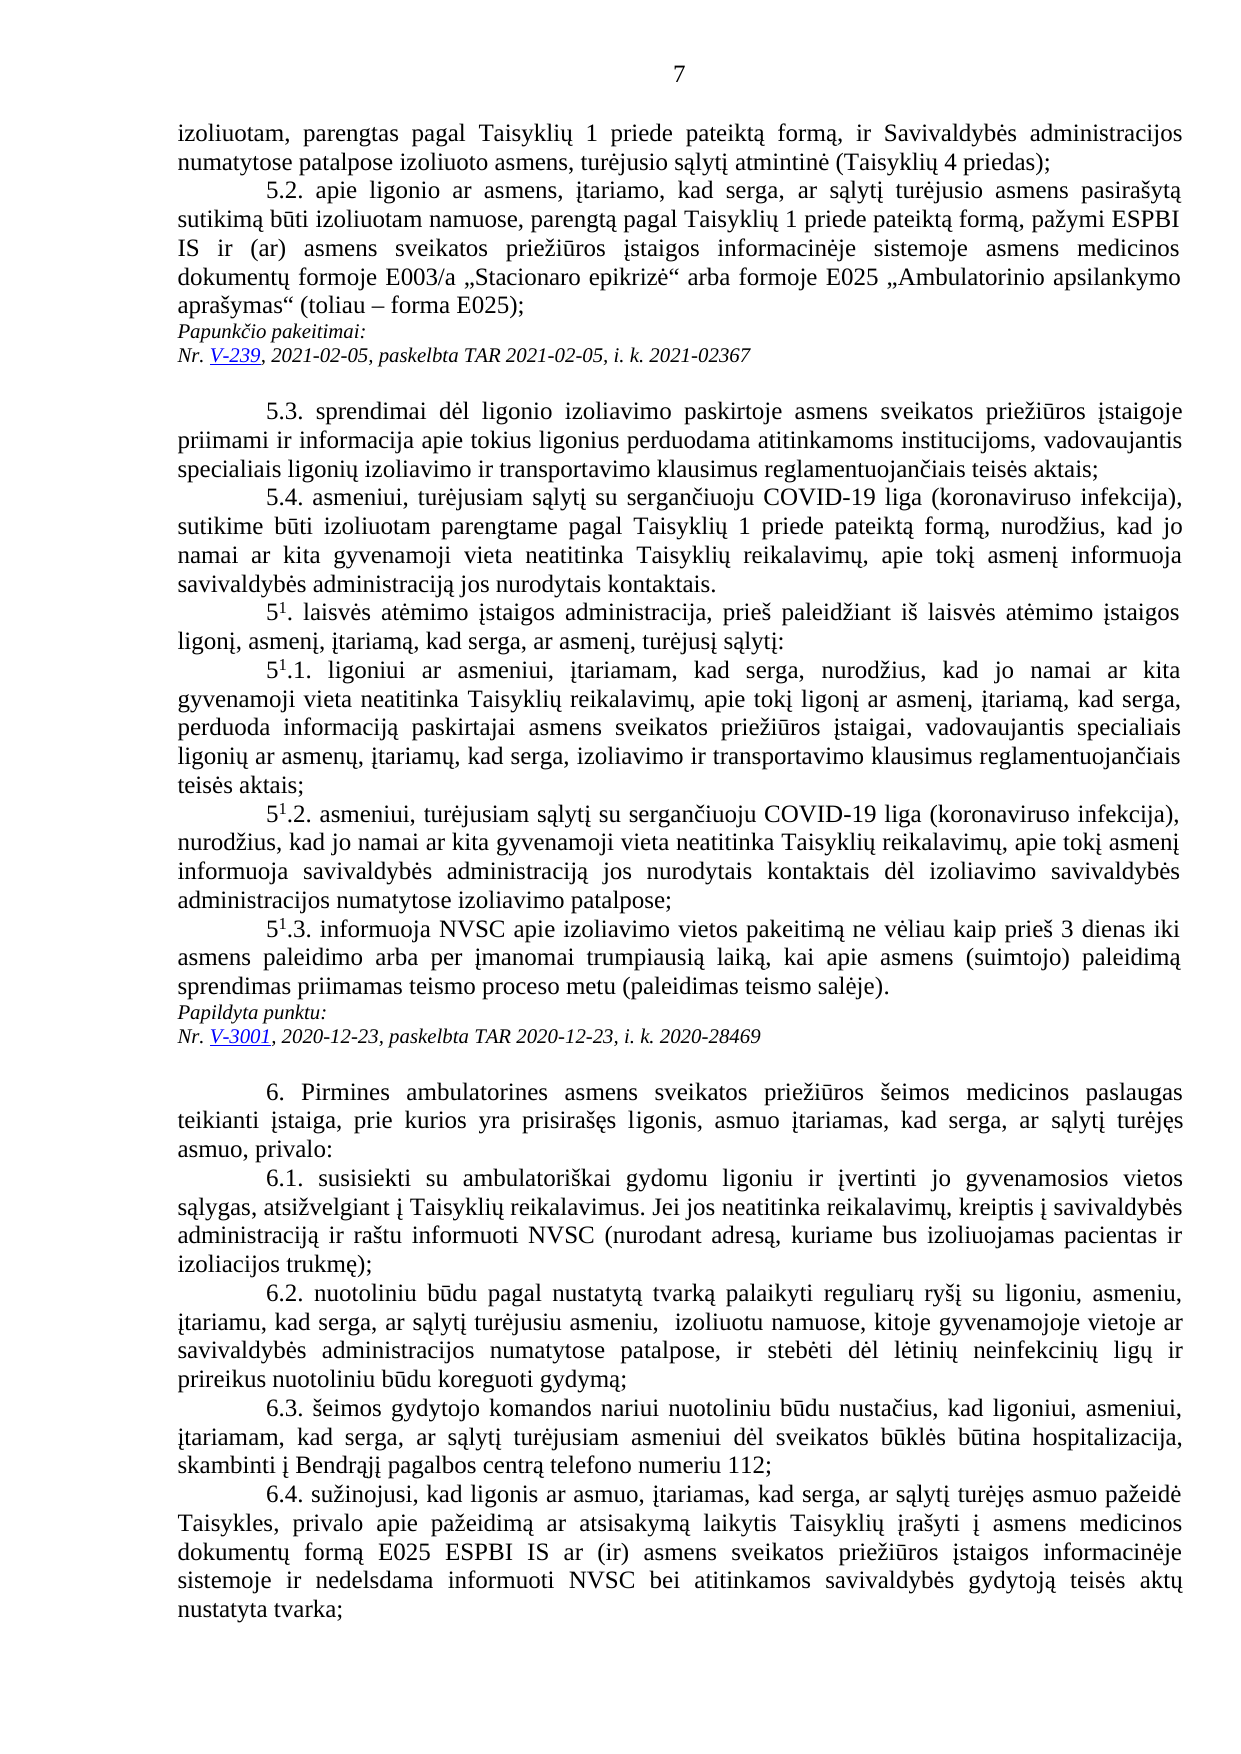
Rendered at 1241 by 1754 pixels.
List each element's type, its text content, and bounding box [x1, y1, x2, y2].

text 51. laisvės atėmimo įstaigos administracija, prieš paleidžiant iš laisvės atėmimo įstaigos ligonį, asmenį, įtariamą, kad serga, ar asmenį, turėjusį sąlytį: [177, 597, 1181, 655]
text 5.2. apie ligonio ar asmens, įtariamo, kad serga, ar sąlytį turėjusio asmens pasirašytą sutikimą būti izoliuotam namuose, parengtą pagal Taisyklių 1 priede pateiktą formą, pažymi ESPBI IS ir (ar) asmens sveikatos priežiūros įstaigos informacinėje sistemoje asmens medicinos dokumentų formoje E003/a „Stacionaro epikrizė“ arba formoje E025 „Ambulatorinio apsilankymo aprašymas“ (toliau – forma E025); [177, 176, 1181, 319]
text 6.2. nuotoliniu būdu pagal nustatytą tvarką palaikyti reguliarų ryšį su ligoniu, asmeniu, įtariamu, kad serga, ar sąlytį turėjusiu asmeniu, izoliuotu namuose, kitoje gyvenamojoje vietoje ar savivaldybės administracijos numatytose patalpose, ir stebėti dėl lėtinių neinfekcinių ligų ir prireikus nuotoliniu būdu koreguoti gydymą; [177, 1278, 1183, 1393]
text Nr. V-3001, 2020-12-23, paskelbta TAR 2020-12-23, i. k. 2020-28469 [177, 1024, 1181, 1048]
text izoliuotam, parengtas pagal Taisyklių 1 priede pateiktą formą, ir Savivaldybės administracijos numatytose patalpose izoliuoto asmens, turėjusio sąlytį atmintinė (Taisyklių 4 priedas); [177, 118, 1183, 176]
text 51.3. informuoja NVSC apie izoliavimo vietos pakeitimą ne vėliau kaip prieš 3 dienas iki asmens paleidimo arba per įmanomai trumpiausią laiką, kai apie asmens (suimtojo) paleidimą sprendimas priimamas teismo proceso metu (paleidimas teismo salėje). [177, 914, 1181, 1000]
text 6.3. šeimos gydytojo komandos nariui nuotoliniu būdu nustačius, kad ligoniui, asmeniui, įtariamam, kad serga, ar sąlytį turėjusiam asmeniui dėl sveikatos būklės būtina hospitalizacija, skambinti į Bendrąjį pagalbos centrą telefono numeriu 112; [177, 1393, 1183, 1479]
text Papildyta punktu: [177, 1000, 1181, 1024]
text 51.2. asmeniui, turėjusiam sąlytį su sergančiuoju COVID-19 liga (koronaviruso infekcija), nurodžius, kad jo namai ar kita gyvenamoji vieta neatitinka Taisyklių reikalavimų, apie tokį asmenį informuoja savivaldybės administraciją jos nurodytais kontaktais dėl izoliavimo savivaldybės administracijos numatytose izoliavimo patalpose; [177, 799, 1181, 914]
text 6.1. susisiekti su ambulatoriškai gydomu ligoniu ir įvertinti jo gyvenamosios vietos sąlygas, atsižvelgiant į Taisyklių reikalavimus. Jei jos neatitinka reikalavimų, kreiptis į savivaldybės administraciją ir raštu informuoti NVSC (nurodant adresą, kuriame bus izoliuojamas pacientas ir izoliacijos trukmę); [177, 1163, 1183, 1278]
text Papunkčio pakeitimai: [177, 319, 1181, 343]
text 5.3. sprendimai dėl ligonio izoliavimo paskirtoje asmens sveikatos priežiūros įstaigoje priimami ir informacija apie tokius ligonius perduodama atitinkamoms institucijoms, vadovaujantis specialiais ligonių izoliavimo ir transportavimo klausimus reglamentuojančiais teisės aktais; [177, 396, 1183, 482]
text Nr. V-239, 2021-02-05, paskelbta TAR 2021-02-05, i. k. 2021-02367 [177, 343, 1181, 367]
text 6. Pirmines ambulatorines asmens sveikatos priežiūros šeimos medicinos paslaugas teikianti įstaiga, prie kurios yra prisirašęs ligonis, asmuo įtariamas, kad serga, ar sąlytį turėjęs asmuo, privalo: [177, 1077, 1183, 1163]
text 5.4. asmeniui, turėjusiam sąlytį su sergančiuoju COVID-19 liga (koronaviruso infekcija), sutikime būti izoliuotam parengtame pagal Taisyklių 1 priede pateiktą formą, nurodžius, kad jo namai ar kita gyvenamoji vieta neatitinka Taisyklių reikalavimų, apie tokį asmenį informuoja savivaldybės administraciją jos nurodytais kontaktais. [177, 482, 1183, 597]
text 6.4. sužinojusi, kad ligonis ar asmuo, įtariamas, kad serga, ar sąlytį turėjęs asmuo pažeidė Taisykles, privalo apie pažeidimą ar atsisakymą laikytis Taisyklių įrašyti į asmens medicinos dokumentų formą E025 ESPBI IS ar (ir) asmens sveikatos priežiūros įstaigos informacinėje sistemoje ir nedelsdama informuoti NVSC bei atitinkamos savivaldybės gydytoją teisės aktų nustatyta tvarka; [177, 1479, 1183, 1623]
text 51.1. ligoniui ar asmeniui, įtariamam, kad serga, nurodžius, kad jo namai ar kita gyvenamoji vieta neatitinka Taisyklių reikalavimų, apie tokį ligonį ar asmenį, įtariamą, kad serga, perduoda informaciją paskirtajai asmens sveikatos priežiūros įstaigai, vadovaujantis specialiais ligonių ar asmenų, įtariamų, kad serga, izoliavimo ir transportavimo klausimus reglamentuojančiais teisės aktais; [177, 655, 1181, 799]
